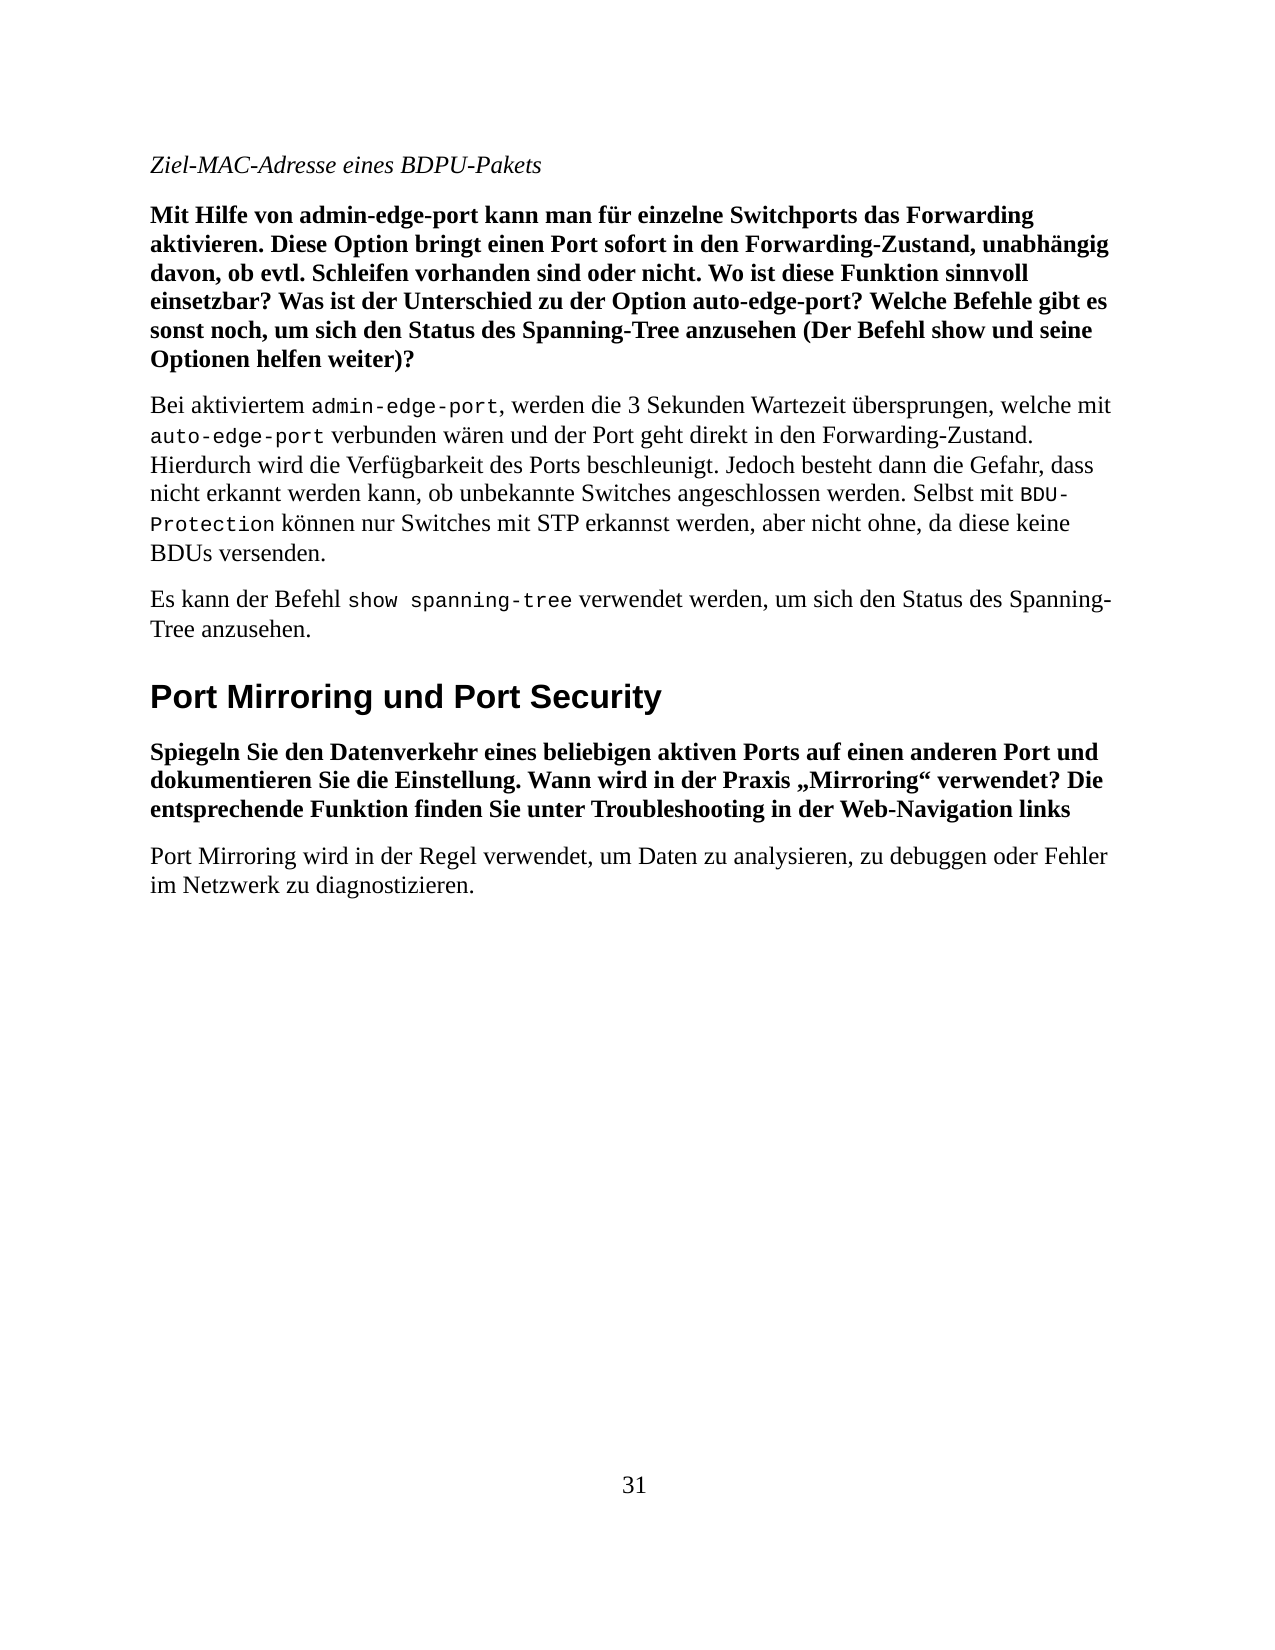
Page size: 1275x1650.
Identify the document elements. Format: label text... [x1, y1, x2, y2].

text Port Mirroring wird in der Regel verwendet, um Daten zu analysieren, zu debuggen oder Fehler im Netzwerk zu diagnostizieren. [150, 841, 1125, 898]
text Es kann der Befehl show spanning-tree verwendet werden, um sich den Status des Spanning-Tree anzusehen. [150, 584, 1125, 643]
text Ziel-MAC-Adresse eines BDPU-Pakets [150, 150, 1125, 179]
subtitle Port Mirroring und Port Security [150, 677, 1125, 715]
text Mit Hilfe von admin-edge-port kann man für einzelne Switchports das Forwarding aktivieren. Diese Option bringt einen Port sofort in den Forwarding-Zustand, unabhängig davon, ob evtl. Schleifen vorhanden sind oder nicht. Wo ist diese Funktion sinnvoll einsetzbar? Was ist der Unterschied zu der Option auto-edge-port? Welche Befehle gibt es sonst noch, um sich den Status des Spanning-Tree anzusehen (Der Befehl show und seine Optionen helfen weiter)? [150, 200, 1125, 373]
text Spiegeln Sie den Datenverkehr eines beliebigen aktiven Ports auf einen anderen Port und dokumentieren Sie die Einstellung. Wann wird in der Praxis „Mirroring“ verwendet? Die entsprechende Funktion finden Sie unter Troubleshooting in der Web-Navigation links [150, 737, 1125, 823]
text Bei aktiviertem admin-edge-port, werden die 3 Sekunden Wartezeit übersprungen, welche mit auto-edge-port verbunden wären und der Port geht direkt in den Forwarding-Zustand. Hierdurch wird die Verfügbarkeit des Ports beschleunigt. Jedoch besteht dann die Gefahr, dass nicht erkannt werden kann, ob unbekannte Switches angeschlossen werden. Selbst mit BDU-Protection können nur Switches mit STP erkannst werden, aber nicht ohne, da diese keine BDUs versenden. [150, 391, 1125, 566]
